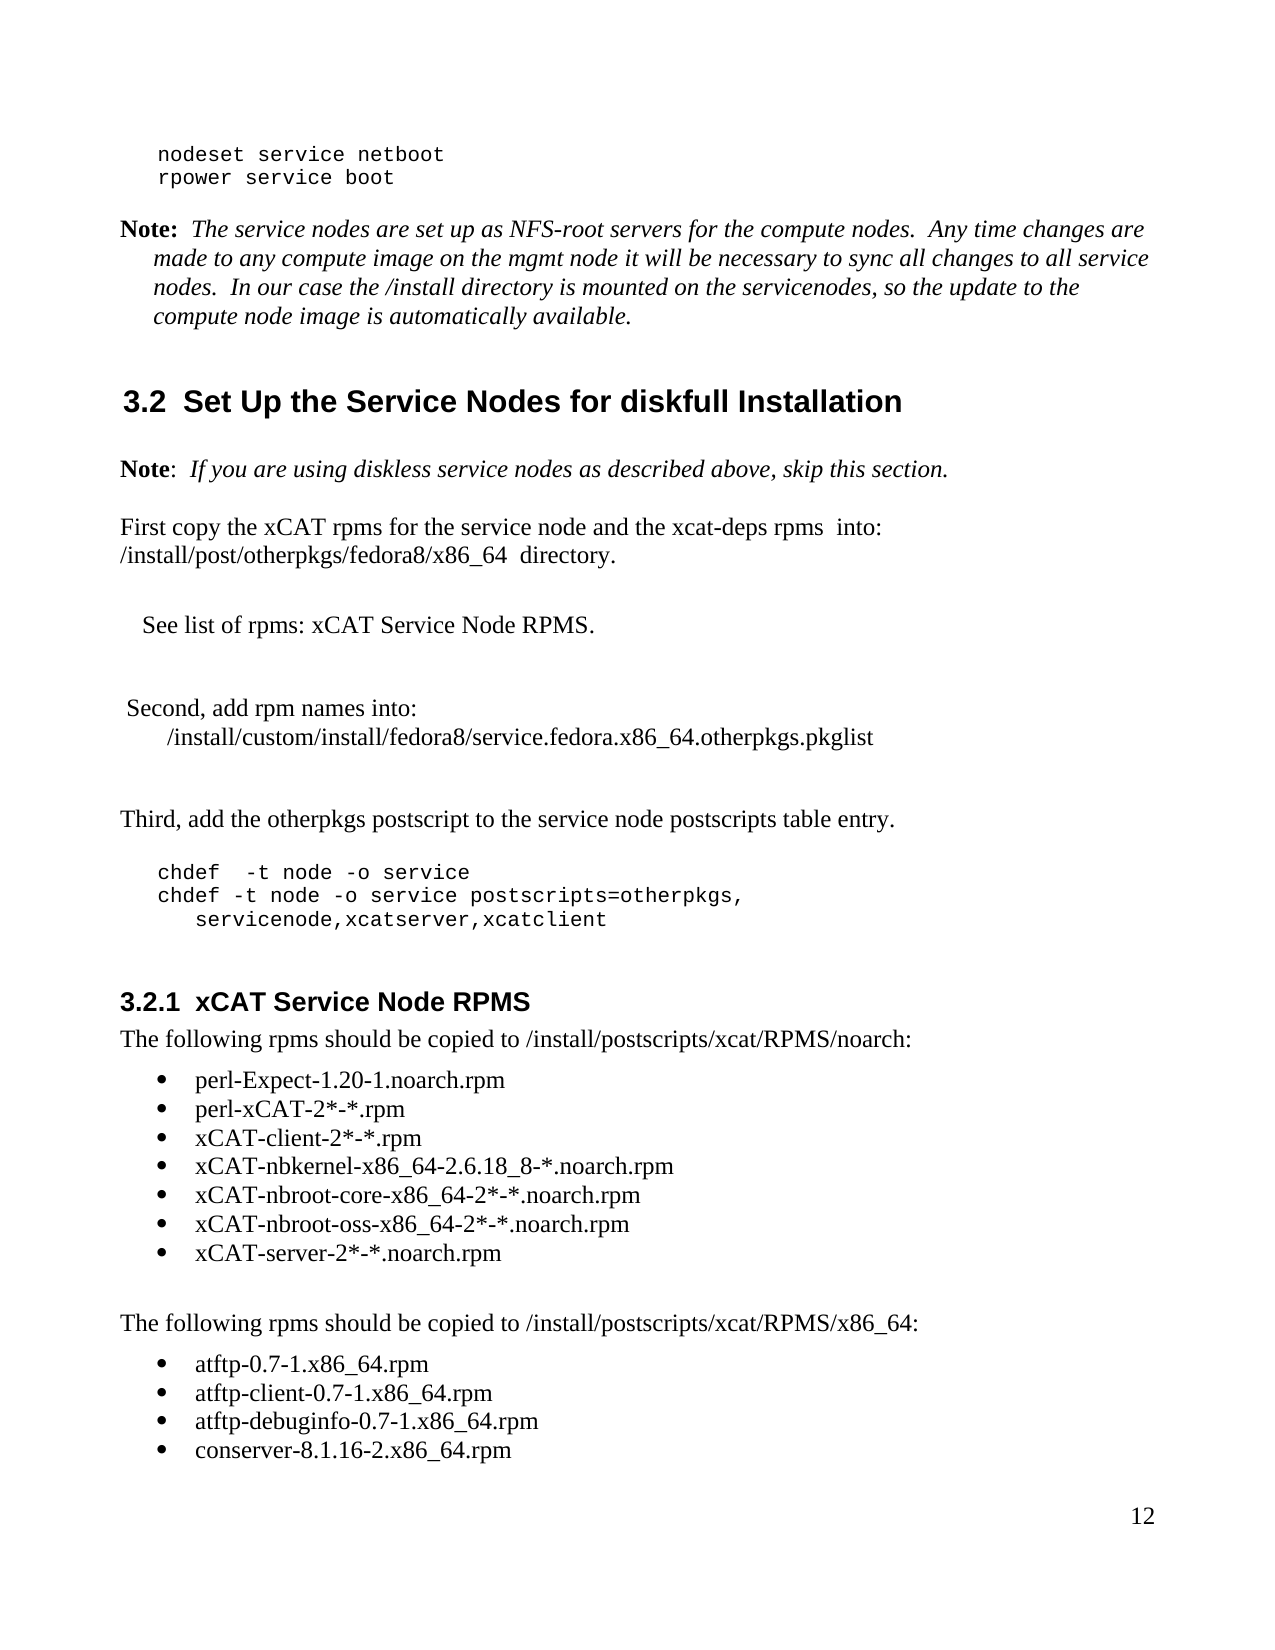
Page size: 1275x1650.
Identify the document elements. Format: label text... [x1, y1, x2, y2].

text The following rpms should be copied to /install/postscripts/xcat/RPMS/x86_64: [120, 1308, 1155, 1336]
text The following rpms should be copied to /install/postscripts/xcat/RPMS/noarch: [120, 1024, 1155, 1053]
text Third, add the otherpkgs postscript to the service node postscripts table entry. [120, 804, 1155, 833]
text chdef -t node -o service [157, 862, 1155, 885]
list atftp-0.7-1.x86_64.rpm [157, 1349, 1155, 1378]
subtitle Set Up the Service Nodes for diskfull Installation [123, 383, 1155, 419]
list atftp-client-0.7-1.x86_64.rpm [157, 1378, 1155, 1406]
list xCAT-nbroot-oss-x86_64-2*-*.noarch.rpm [157, 1209, 1155, 1238]
list perl-xCAT-2*-*.rpm [157, 1094, 1155, 1123]
text rpower service boot [157, 167, 1155, 191]
text nodeset service netboot [157, 144, 1155, 167]
list xCAT-nbkernel-x86_64-2.6.18_8-*.noarch.rpm [157, 1151, 1155, 1180]
text See list of rpms: xCAT Service Node RPMS. [120, 611, 1155, 639]
text Note: If you are using diskless service nodes as described above, skip this section. [120, 454, 1155, 483]
text chdef -t node -o service postscripts=otherpkgs, servicenode,xcatserver,xcatclient [157, 885, 1155, 933]
text /install/custom/install/fedora8/service.fedora.x86_64.otherpkgs.pkglist [120, 722, 1155, 751]
list perl-Expect-1.20-1.noarch.rpm [157, 1065, 1155, 1094]
list conserver-8.1.16-2.x86_64.rpm [157, 1435, 1155, 1464]
list xCAT-client-2*-*.rpm [157, 1123, 1155, 1151]
text First copy the xCAT rpms for the service node and the xcat-deps rpms into: /install/post/otherpkgs/fedora8/x86_64 directory. [120, 512, 1155, 569]
list atftp-debuginfo-0.7-1.x86_64.rpm [157, 1406, 1155, 1435]
text Note: The service nodes are set up as NFS-root servers for the compute nodes. Any time changes are made to any compute image on the mgmt node it will be necessary to sync all changes to all service nodes. In our case the /install directory is mounted on the servicenodes, so the update to the compute node image is automatically available. [120, 214, 1155, 329]
list xCAT-nbroot-core-x86_64-2*-*.noarch.rpm [157, 1180, 1155, 1209]
subtitle xCAT Service Node RPMS [120, 986, 1155, 1018]
list xCAT-server-2*-*.noarch.rpm [157, 1238, 1155, 1266]
text Second, add rpm names into: [120, 693, 1155, 722]
